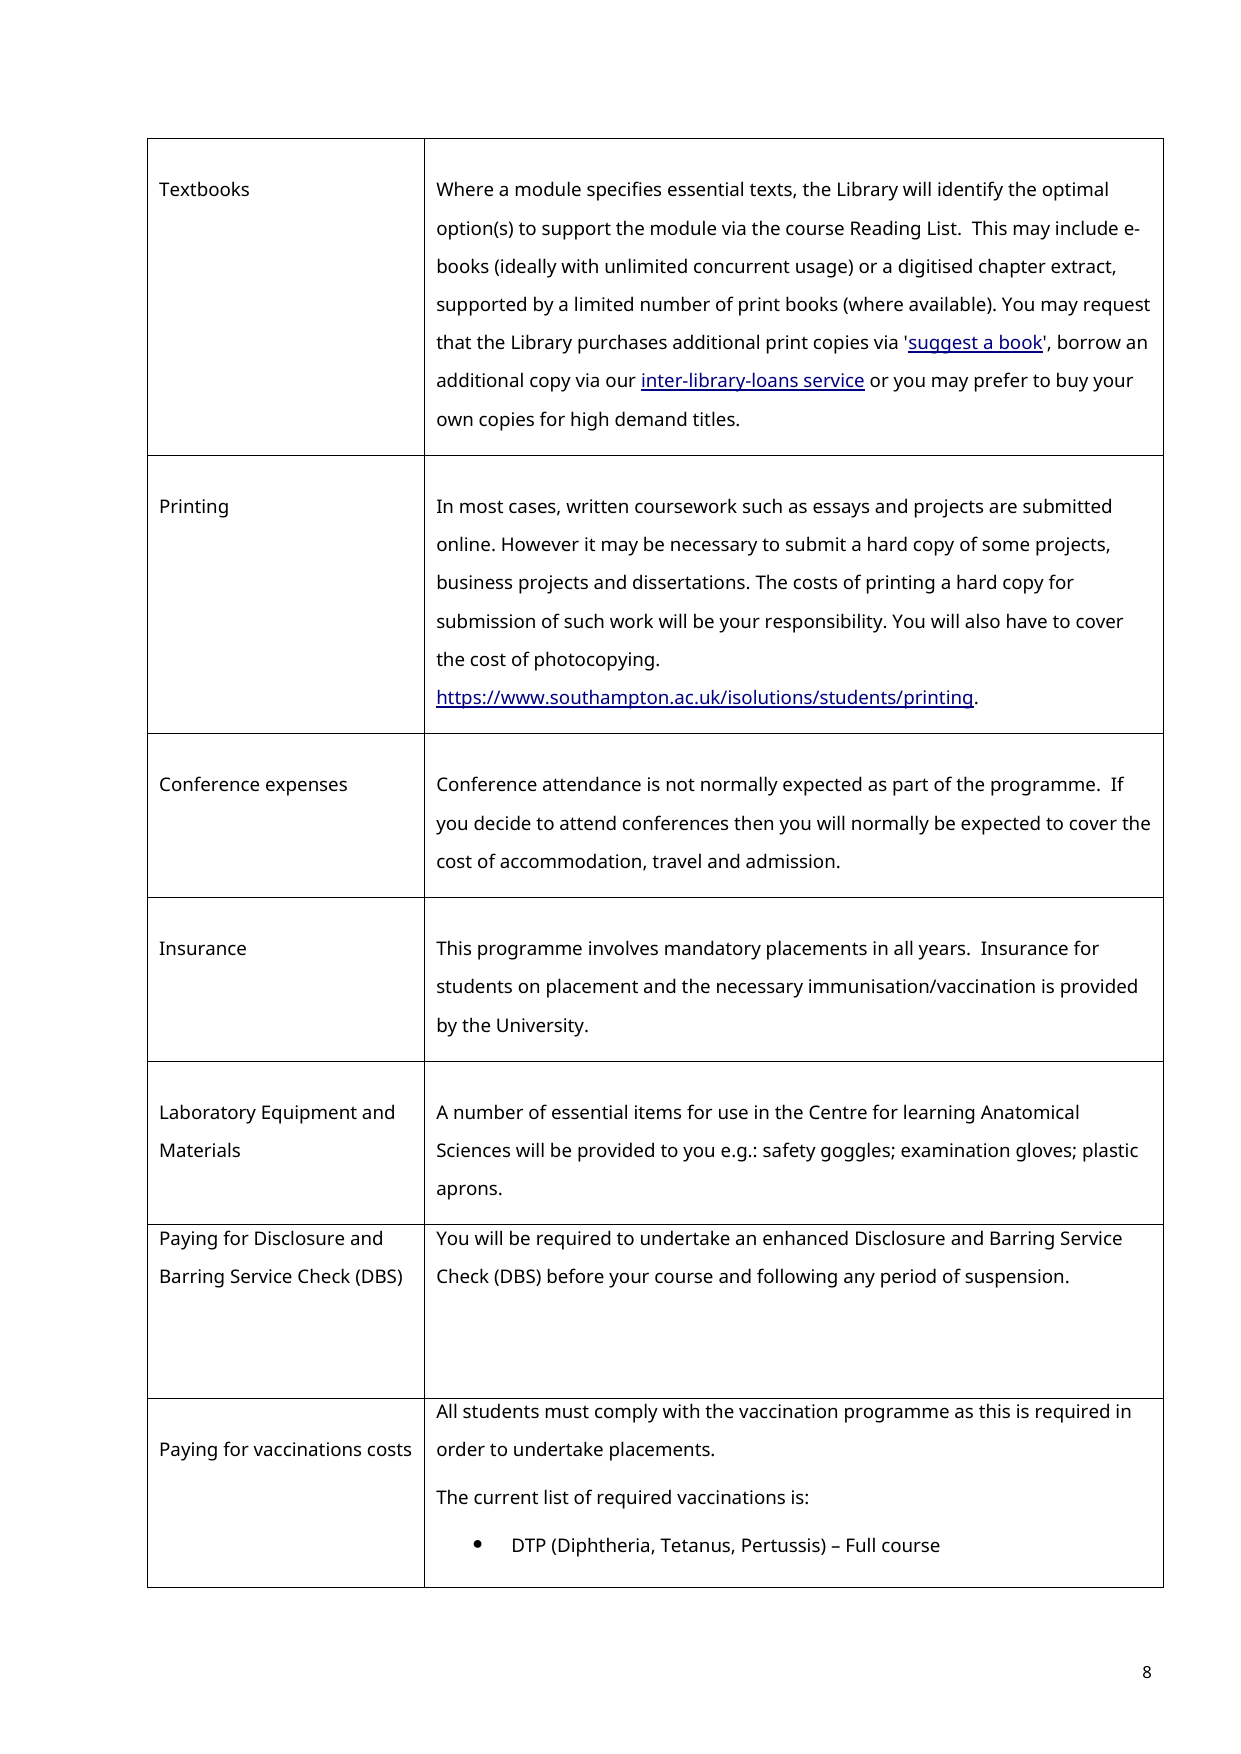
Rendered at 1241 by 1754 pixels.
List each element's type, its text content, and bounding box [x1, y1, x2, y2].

table_cell Paying for vaccinations costs [148, 1399, 424, 1587]
table_cell You will be required to undertake an enhanced Disclosure and Barring Service Check (DBS) before your course and following any period of suspension. [425, 1225, 1163, 1397]
table_cell A number of essential items for use in the Centre for learning Anatomical Sciences will be provided to you e.g.: safety goggles; examination gloves; plastic aprons. [425, 1062, 1163, 1224]
table_cell Laboratory Equipment and Materials [148, 1062, 424, 1224]
table_cell Printing [148, 456, 424, 733]
table_cell This programme involves mandatory placements in all years. Insurance for students on placement and the necessary immunisation/vaccination is provided by the University. [425, 898, 1163, 1061]
table_cell Conference expenses [148, 734, 424, 897]
table_cell Textbooks [148, 139, 424, 455]
table_cell Conference attendance is not normally expected as part of the programme. If you decide to attend conferences then you will normally be expected to cover the cost of accommodation, travel and admission. [425, 734, 1163, 897]
table_cell In most cases, written coursework such as essays and projects are submitted online. However it may be necessary to submit a hard copy of some projects, business projects and dissertations. The costs of printing a hard copy for submission of such work will be your responsibility. You will also have to cover the cost of photocopying. https://www.southampton.ac.uk/isolutions/students/printing. [425, 456, 1163, 733]
table_cell Insurance [148, 898, 424, 1061]
table_cell All students must comply with the vaccination programme as this is required in order to undertake placements. The current list of required vaccinations is: DTP (Diphtheria, Tetanus, Pertussis) – Full course Meningitis ACWY Polio MMR – Both doses Hepatitis B – At least two of the three doses before entering clinical practice Chickenpox (Varicella) - 2 doses if necessary please discuss with your GP Covid-19 This list is subject to change according to Department of Health Guidance and where additional vaccinations are required prior to the start of your programme these will be picked up in OH screening two at the start of your first term. Where new vaccinations are added during your programme, we will inform you so you can take necessary action to comply with these changes. Occasionally some vaccinations are contraindicated in certain medical conditions. OH will advise the University in these cases and the University will consider these students on an individual basis. You should be aware that although many vaccinations are provided free of charge through national vaccination programmes, there may be charges made (for which you will be liable) relating to your gaining the appropriate immunity required prior to starting your training programme [425, 1399, 1163, 1587]
table_cell Paying for Disclosure and Barring Service Check (DBS) [148, 1225, 424, 1397]
table_cell Where a module specifies essential texts, the Library will identify the optimal option(s) to support the module via the course Reading List. This may include e-books (ideally with unlimited concurrent usage) or a digitised chapter extract, supported by a limited number of print books (where available). You may request that the Library purchases additional print copies via 'suggest a book', borrow an additional copy via our inter-library-loans service or you may prefer to buy your own copies for high demand titles. [425, 139, 1163, 455]
